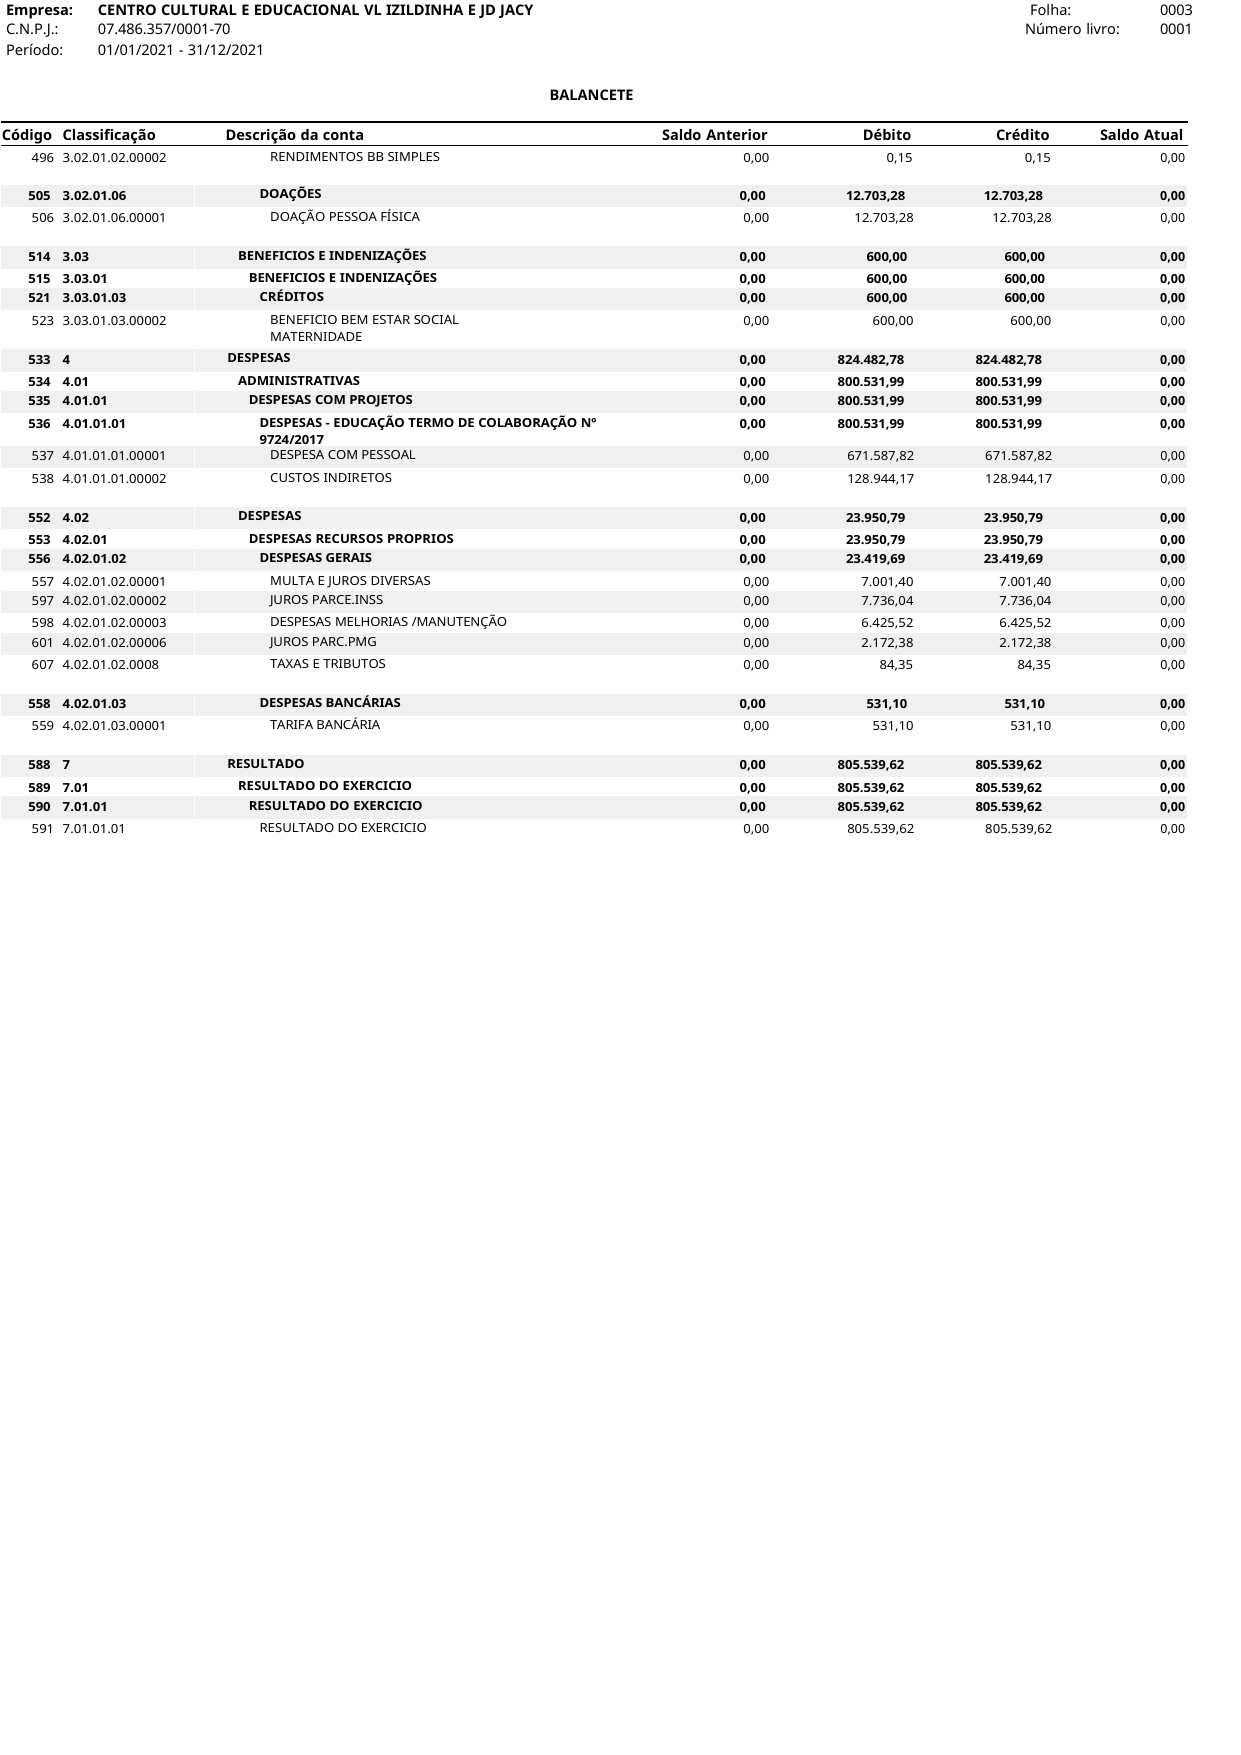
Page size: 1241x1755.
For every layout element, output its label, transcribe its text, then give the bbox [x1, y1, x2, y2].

table_cell 23.950,79 [803, 530, 944, 549]
table_cell CUSTOS INDIRETOS [195, 468, 649, 507]
table_cell DESPESAS GERAIS [195, 549, 547, 571]
table_cell 0,00 [1075, 288, 1187, 310]
table_cell 0,00 [1075, 146, 1187, 185]
table_cell 805.539,62 [803, 755, 944, 777]
table_cell 0,00 [649, 591, 803, 613]
table_cell 12.703,28 [944, 185, 1075, 207]
table_cell Débito [803, 123, 944, 144]
table_cell RESULTADO [195, 755, 547, 777]
table_cell 0,00 [1075, 633, 1187, 655]
table_cell 0,00 [1075, 819, 1187, 846]
table_cell RESULTADO DO EXERCICIO [195, 777, 547, 796]
table_cell 600,00 [944, 246, 1075, 269]
table_cell DESPESAS RECURSOS PROPRIOS [195, 530, 547, 549]
table_cell 800.531,99 [803, 372, 944, 391]
table_cell 4.01.01.01 [58, 413, 194, 446]
table_cell [547, 185, 649, 207]
table_cell 0,00 [1075, 269, 1187, 288]
table_header 0003 [1140, 4, 1197, 20]
table_cell 0,00 [649, 571, 803, 591]
table_cell 0,00 [649, 819, 803, 846]
table_cell 4.01 [58, 372, 194, 391]
table_cell 3.02.01.06.00001 [58, 208, 194, 246]
table_cell 556 [1, 549, 58, 571]
table_cell 2.172,38 [803, 633, 944, 655]
table_cell 0,00 [649, 269, 803, 288]
table_cell 23.419,69 [803, 549, 944, 571]
table_cell 0,00 [649, 349, 803, 372]
table_cell 535 [1, 391, 58, 413]
table_cell 800.531,99 [944, 372, 1075, 391]
table_cell 523 [1, 310, 58, 349]
table_cell 7.001,40 [944, 571, 1075, 591]
table_cell JUROS PARCE.INSS [195, 591, 547, 613]
table_cell 0,00 [1075, 446, 1187, 468]
table_cell 590 [1, 796, 58, 819]
table_cell 496 [1, 146, 58, 185]
table_cell [547, 507, 649, 529]
table_cell 0,00 [1075, 349, 1187, 372]
table_cell [547, 146, 649, 185]
table_cell 0,00 [1075, 185, 1187, 207]
table_cell 824.482,78 [944, 349, 1075, 372]
table_cell 0,00 [1075, 796, 1187, 819]
table_cell 3.03.01 [58, 269, 194, 288]
table_cell 531,10 [803, 694, 944, 716]
table_cell 7.001,40 [803, 571, 944, 591]
table_cell 0,00 [649, 146, 803, 185]
table_cell 538 [1, 468, 58, 507]
table_cell 7.01.01 [58, 796, 194, 819]
table_cell 0,00 [1075, 310, 1187, 349]
table_cell 0,00 [649, 288, 803, 310]
table_cell DESPESAS COM PROJETOS [195, 391, 547, 413]
table_cell 0,00 [649, 468, 803, 507]
table_cell [547, 777, 649, 796]
table_cell 84,35 [803, 655, 944, 693]
table_cell 0,00 [1075, 694, 1187, 716]
table_cell [547, 123, 649, 144]
table_cell [547, 633, 649, 655]
table_cell 805.539,62 [944, 777, 1075, 796]
table_cell 4.02.01.02.0008 [58, 655, 194, 693]
table_cell 23.950,79 [944, 507, 1075, 529]
table_cell 3.03.01.03.00002 [58, 310, 194, 349]
table_cell [547, 571, 649, 591]
table_cell [547, 246, 649, 269]
table_cell 4 [58, 349, 194, 372]
table_cell DESPESAS [195, 349, 547, 372]
table_cell 4.02.01.03.00001 [58, 716, 194, 755]
table_cell 600,00 [944, 288, 1075, 310]
table_cell Crédito [944, 123, 1075, 144]
table_cell 0,00 [1075, 246, 1187, 269]
table_cell Período: [0, 40, 86, 67]
table_cell 601 [1, 633, 58, 655]
table_cell 4.02.01.02.00002 [58, 591, 194, 613]
table_cell RENDIMENTOS BB SIMPLES [195, 146, 547, 185]
table_cell 0,00 [1075, 208, 1187, 246]
table_cell 531,10 [944, 716, 1075, 755]
table_cell 0,00 [649, 372, 803, 391]
table_cell 514 [1, 246, 58, 269]
table_header Folha: [794, 4, 1139, 20]
table_header [1, 77, 547, 121]
table_cell 0,00 [649, 310, 803, 349]
table_cell 4.02.01.02.00006 [58, 633, 194, 655]
table_cell 0,00 [649, 549, 803, 571]
table_cell 0,00 [649, 446, 803, 468]
table_cell [547, 796, 649, 819]
table_cell 805.539,62 [803, 777, 944, 796]
table_header CENTRO CULTURAL E EDUCACIONAL VL IZILDINHA E JD JACY [86, 4, 794, 20]
table_cell 824.482,78 [803, 349, 944, 372]
table_cell 12.703,28 [803, 208, 944, 246]
table_cell 506 [1, 208, 58, 246]
table_cell 0,00 [649, 246, 803, 269]
table_cell 6.425,52 [944, 613, 1075, 632]
table_cell 0001 [1140, 20, 1197, 40]
table_cell DESPESAS BANCÁRIAS [195, 694, 547, 716]
table_cell DOAÇÃO PESSOA FÍSICA [195, 208, 547, 246]
table_cell 7.01.01.01 [58, 819, 194, 846]
table_cell BENEFICIOS E INDENIZAÇÕES [195, 269, 547, 288]
table_cell 3.02.01.06 [58, 185, 194, 207]
table_cell 0,00 [1075, 716, 1187, 755]
table_cell Saldo Atual [1075, 123, 1187, 144]
table_cell [547, 755, 649, 777]
table_cell 0,00 [1075, 372, 1187, 391]
table_cell Número livro: [794, 20, 1139, 40]
table_cell 800.531,99 [803, 413, 944, 446]
table_cell [547, 310, 649, 349]
table_cell 0,00 [649, 755, 803, 777]
table_cell 23.950,79 [803, 507, 944, 529]
table_cell 589 [1, 777, 58, 796]
table_cell Código [1, 123, 58, 144]
table_cell 07.486.357/0001-70 [86, 20, 794, 40]
table_cell 84,35 [944, 655, 1075, 693]
table_cell 4.02.01.02 [58, 549, 194, 571]
table_cell 531,10 [944, 694, 1075, 716]
table_cell 0,00 [1075, 777, 1187, 796]
table_cell 4.01.01.01.00001 [58, 446, 194, 468]
table_cell [547, 530, 649, 549]
table_cell 4.02.01.02.00001 [58, 571, 194, 591]
table_cell 505 [1, 185, 58, 207]
table_cell 533 [1, 349, 58, 372]
table_cell 600,00 [944, 310, 1075, 349]
table_cell 588 [1, 755, 58, 777]
table_cell 534 [1, 372, 58, 391]
table_cell 0,00 [1075, 413, 1187, 446]
table_cell 671.587,82 [944, 446, 1075, 468]
table_cell 805.539,62 [803, 819, 944, 846]
table_cell [547, 349, 649, 372]
table_cell 12.703,28 [944, 208, 1075, 246]
table_cell 01/01/2021 - 31/12/2021 [86, 40, 794, 67]
table_cell 553 [1, 530, 58, 549]
table_cell 598 [1, 613, 58, 632]
table_cell 800.531,99 [803, 391, 944, 413]
table_cell 600,00 [803, 310, 944, 349]
table_cell 0,00 [1075, 755, 1187, 777]
table_cell 0,00 [649, 655, 803, 693]
table_cell 805.539,62 [944, 796, 1075, 819]
table_cell 0,00 [1075, 391, 1187, 413]
table_cell 3.02.01.02.00002 [58, 146, 194, 185]
table_cell 0,00 [1075, 571, 1187, 591]
table_cell 0,00 [649, 633, 803, 655]
table_cell [547, 288, 649, 310]
table_cell 558 [1, 694, 58, 716]
table_cell 521 [1, 288, 58, 310]
table_cell 591 [1, 819, 58, 846]
table_cell [794, 40, 1139, 67]
table_cell DESPESA COM PESSOAL [195, 446, 649, 468]
table_cell Descrição da conta [195, 123, 547, 144]
table_cell MULTA E JUROS DIVERSAS [195, 571, 547, 591]
table_cell JUROS PARC.PMG [195, 633, 547, 655]
table_cell 0,00 [649, 507, 803, 529]
table_cell TARIFA BANCÁRIA [195, 716, 547, 755]
table_cell [547, 819, 649, 846]
table_cell 4.02.01 [58, 530, 194, 549]
table_cell Classificação [58, 123, 194, 144]
table_cell DOAÇÕES [195, 185, 547, 207]
table_cell 800.531,99 [944, 391, 1075, 413]
table_cell 0,00 [649, 694, 803, 716]
table_cell 4.02 [58, 507, 194, 529]
table_cell 0,00 [649, 185, 803, 207]
table_header Empresa: [0, 4, 86, 20]
table_cell 600,00 [803, 246, 944, 269]
table_cell DESPESAS - EDUCAÇÃO TERMO DE COLABORAÇÃO Nº 9724/2017 [195, 413, 649, 446]
table_cell 3.03.01.03 [58, 288, 194, 310]
table_cell 0,00 [1075, 549, 1187, 571]
table_cell 537 [1, 446, 58, 468]
table_cell 0,00 [649, 796, 803, 819]
table_cell 128.944,17 [803, 468, 944, 507]
table_cell 552 [1, 507, 58, 529]
table_cell 0,00 [1075, 613, 1187, 632]
table_cell 800.531,99 [944, 413, 1075, 446]
table_cell 2.172,38 [944, 633, 1075, 655]
table_cell 0,00 [1075, 468, 1187, 507]
table_header [649, 77, 1187, 121]
table_cell 536 [1, 413, 58, 446]
table_cell 23.950,79 [944, 530, 1075, 549]
table_cell 128.944,17 [944, 468, 1075, 507]
table_cell 0,00 [1075, 530, 1187, 549]
table_cell 0,15 [944, 146, 1075, 185]
table_cell 557 [1, 571, 58, 591]
table_cell 0,00 [649, 391, 803, 413]
table_cell 671.587,82 [803, 446, 944, 468]
table_cell [547, 716, 649, 755]
table_cell 600,00 [803, 288, 944, 310]
table_cell 6.425,52 [803, 613, 944, 632]
table_cell 600,00 [803, 269, 944, 288]
table_cell 12.703,28 [803, 185, 944, 207]
table_cell C.N.P.J.: [0, 20, 86, 40]
table_cell 0,00 [1075, 655, 1187, 693]
table_cell 0,15 [803, 146, 944, 185]
table_cell 805.539,62 [803, 796, 944, 819]
table_cell 0,00 [1075, 591, 1187, 613]
table_cell 0,00 [649, 530, 803, 549]
table_cell 0,00 [649, 208, 803, 246]
table_cell [547, 655, 649, 693]
table_cell 607 [1, 655, 58, 693]
table_cell 0,00 [649, 777, 803, 796]
table_cell 559 [1, 716, 58, 755]
table_cell 4.02.01.02.00003 [58, 613, 194, 632]
table_cell 4.01.01.01.00002 [58, 468, 194, 507]
table_cell 805.539,62 [944, 755, 1075, 777]
table_cell DESPESAS MELHORIAS /MANUTENÇÃO [195, 613, 547, 632]
table_cell [547, 549, 649, 571]
table_cell [547, 372, 649, 391]
table_cell 23.419,69 [944, 549, 1075, 571]
table_cell 531,10 [803, 716, 944, 755]
table_cell [547, 591, 649, 613]
table_cell [547, 613, 649, 632]
table_cell 7 [58, 755, 194, 777]
table_cell [547, 694, 649, 716]
table_cell 600,00 [944, 269, 1075, 288]
table_cell Saldo Anterior [649, 123, 803, 144]
table_cell [547, 208, 649, 246]
table_cell RESULTADO DO EXERCICIO [195, 796, 547, 819]
table_cell CRÉDITOS [195, 288, 547, 310]
table_cell 3.03 [58, 246, 194, 269]
table_cell 4.02.01.03 [58, 694, 194, 716]
table_cell 805.539,62 [944, 819, 1075, 846]
table_cell ADMINISTRATIVAS [195, 372, 547, 391]
table_cell DESPESAS [195, 507, 547, 529]
table_cell 7.736,04 [803, 591, 944, 613]
table_header BALANCETE [547, 77, 649, 121]
table_cell [1140, 40, 1197, 67]
table_cell BENEFICIO BEM ESTAR SOCIAL MATERNIDADE [195, 310, 547, 349]
table_cell 7.01 [58, 777, 194, 796]
table_cell 0,00 [649, 716, 803, 755]
table_cell 0,00 [1075, 507, 1187, 529]
table_cell 515 [1, 269, 58, 288]
table_cell 7.736,04 [944, 591, 1075, 613]
table_cell [547, 269, 649, 288]
table_cell [547, 391, 649, 413]
table_cell 0,00 [649, 613, 803, 632]
table_cell TAXAS E TRIBUTOS [195, 655, 547, 693]
table_cell 597 [1, 591, 58, 613]
table_cell BENEFICIOS E INDENIZAÇÕES [195, 246, 547, 269]
table_cell 0,00 [649, 413, 803, 446]
table_cell RESULTADO DO EXERCICIO [195, 819, 547, 846]
table_cell 4.01.01 [58, 391, 194, 413]
